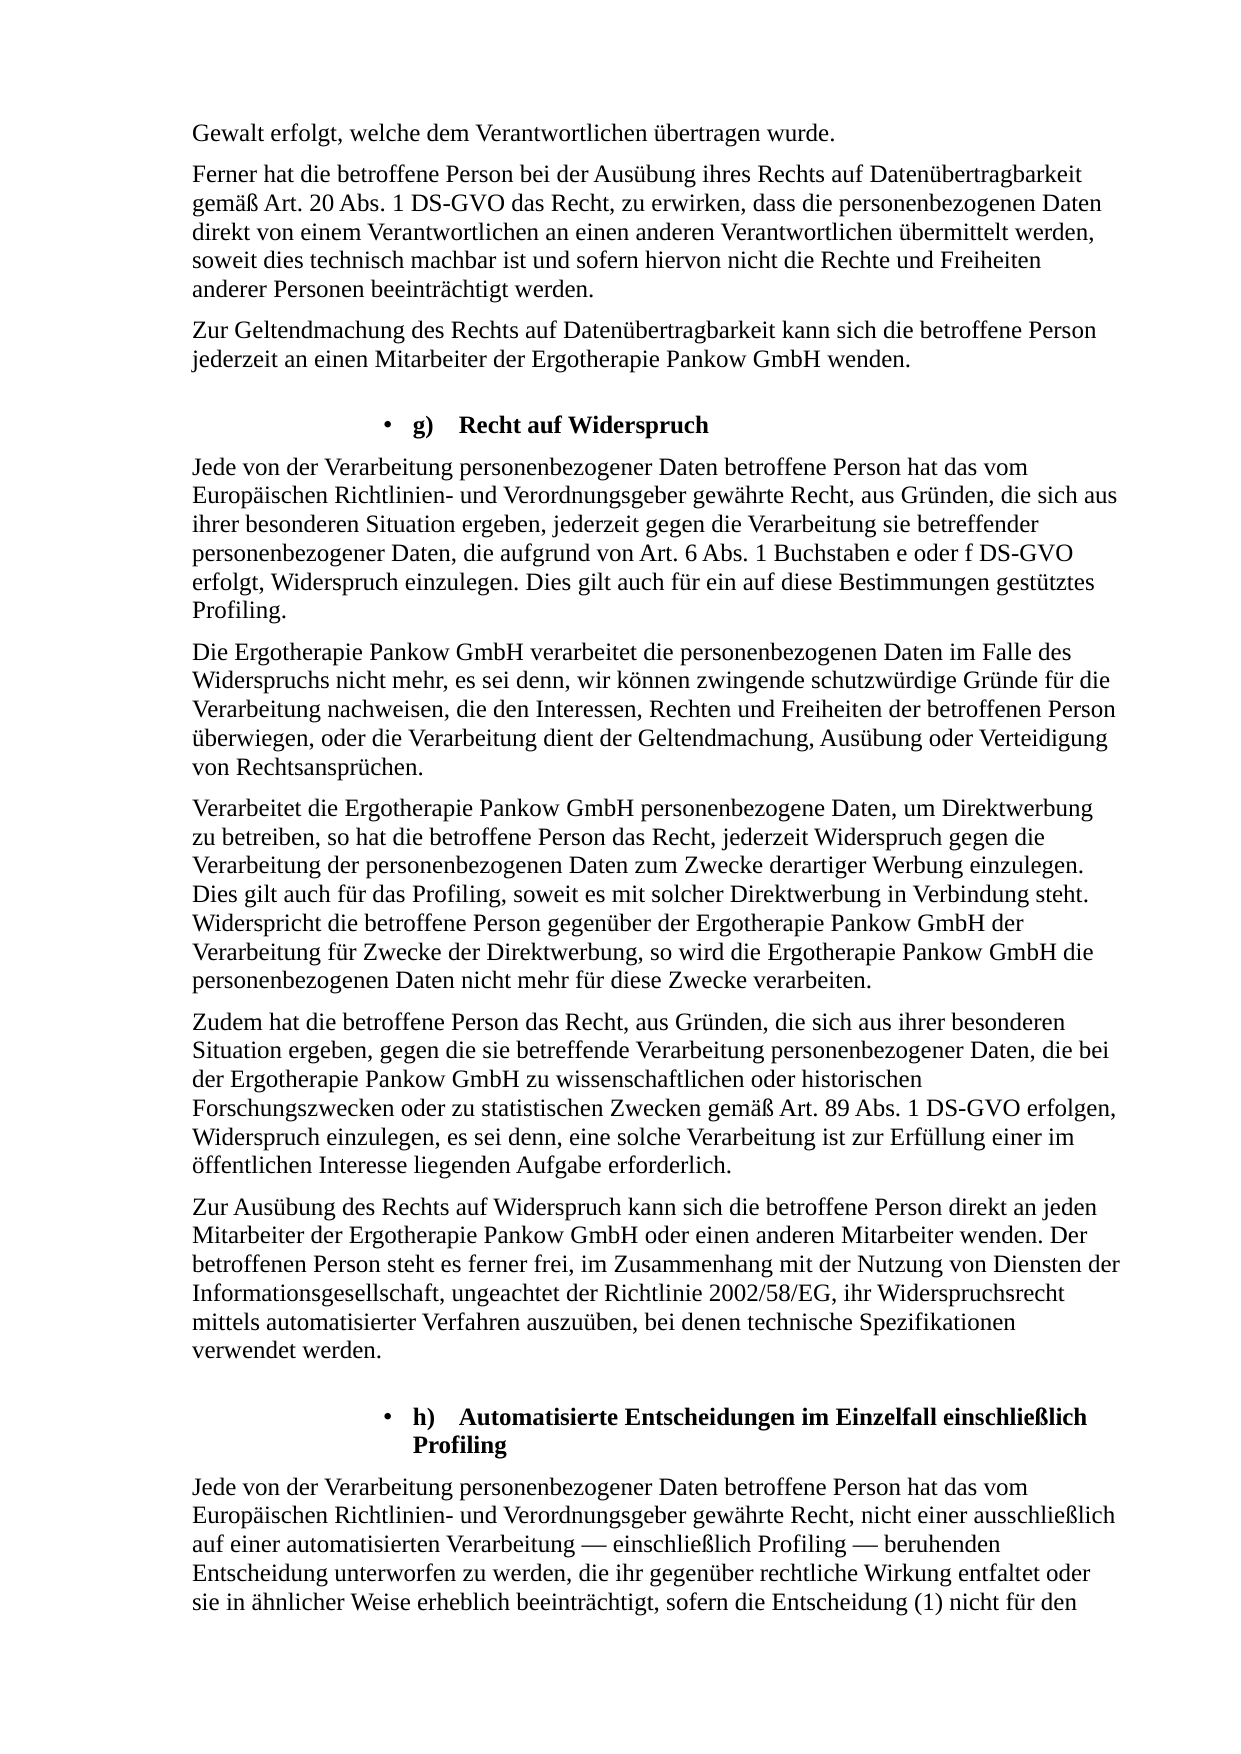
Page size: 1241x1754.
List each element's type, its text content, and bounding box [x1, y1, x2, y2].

list Jede von der Verarbeitung personenbezogener Daten betroffene Person hat das vom Europäischen Richtlinien- und Verordnungsgeber gewährte Recht, nicht einer ausschließlich auf einer automatisierten Verarbeitung — einschließlich Profiling — beruhenden Entscheidung unterworfen zu werden, die ihr gegenüber rechtliche Wirkung entfaltet oder sie in ähnlicher Weise erheblich beeinträchtigt, sofern die Entscheidung (1) nicht für den [162, 1472, 1122, 1616]
list Zur Geltendmachung des Rechts auf Datenübertragbarkeit kann sich die betroffene Person jederzeit an einen Mitarbeiter der Ergotherapie Pankow GmbH wenden. [162, 316, 1122, 373]
subtitle g) Recht auf Widerspruch [383, 411, 1122, 439]
subtitle h) Automatisierte Entscheidungen im Einzelfall einschließlich Profiling [383, 1402, 1122, 1459]
list Die Ergotherapie Pankow GmbH verarbeitet die personenbezogenen Daten im Falle des Widerspruchs nicht mehr, es sei denn, wir können zwingende schutzwürdige Gründe für die Verarbeitung nachweisen, die den Interessen, Rechten und Freiheiten der betroffenen Person überwiegen, oder die Verarbeitung dient der Geltendmachung, Ausübung oder Verteidigung von Rechtsansprüchen. [162, 637, 1122, 781]
list Zur Ausübung des Rechts auf Widerspruch kann sich die betroffene Person direkt an jeden Mitarbeiter der Ergotherapie Pankow GmbH oder einen anderen Mitarbeiter wenden. Der betroffenen Person steht es ferner frei, im Zusammenhang mit der Nutzung von Diensten der Informationsgesellschaft, ungeachtet der Richtlinie 2002/58/EG, ihr Widerspruchsrecht mittels automatisierter Verfahren auszuüben, bei denen technische Spezifikationen verwendet werden. [162, 1192, 1122, 1364]
list Verarbeitet die Ergotherapie Pankow GmbH personenbezogene Daten, um Direktwerbung zu betreiben, so hat die betroffene Person das Recht, jederzeit Widerspruch gegen die Verarbeitung der personenbezogenen Daten zum Zwecke derartiger Werbung einzulegen. Dies gilt auch für das Profiling, soweit es mit solcher Direktwerbung in Verbindung steht. Widerspricht die betroffene Person gegenüber der Ergotherapie Pankow GmbH der Verarbeitung für Zwecke der Direktwerbung, so wird die Ergotherapie Pankow GmbH die personenbezogenen Daten nicht mehr für diese Zwecke verarbeiten. [162, 793, 1122, 994]
list Gewalt erfolgt, welche dem Verantwortlichen übertragen wurde. [162, 118, 1122, 147]
list Jede von der Verarbeitung personenbezogener Daten betroffene Person hat das vom Europäischen Richtlinien- und Verordnungsgeber gewährte Recht, aus Gründen, die sich aus ihrer besonderen Situation ergeben, jederzeit gegen die Verarbeitung sie betreffender personenbezogener Daten, die aufgrund von Art. 6 Abs. 1 Buchstaben e oder f DS-GVO erfolgt, Widerspruch einzulegen. Dies gilt auch für ein auf diese Bestimmungen gestütztes Profiling. [162, 452, 1122, 624]
list Zudem hat die betroffene Person das Recht, aus Gründen, die sich aus ihrer besonderen Situation ergeben, gegen die sie betreffende Verarbeitung personenbezogener Daten, die bei der Ergotherapie Pankow GmbH zu wissenschaftlichen oder historischen Forschungszwecken oder zu statistischen Zwecken gemäß Art. 89 Abs. 1 DS-GVO erfolgen, Widerspruch einzulegen, es sei denn, eine solche Verarbeitung ist zur Erfüllung einer im öffentlichen Interesse liegenden Aufgabe erforderlich. [162, 1007, 1122, 1179]
list Ferner hat die betroffene Person bei der Ausübung ihres Rechts auf Datenübertragbarkeit gemäß Art. 20 Abs. 1 DS-GVO das Recht, zu erwirken, dass die personenbezogenen Daten direkt von einem Verantwortlichen an einen anderen Verantwortlichen übermittelt werden, soweit dies technisch machbar ist und sofern hiervon nicht die Rechte und Freiheiten anderer Personen beeinträchtigt werden. [162, 159, 1122, 303]
